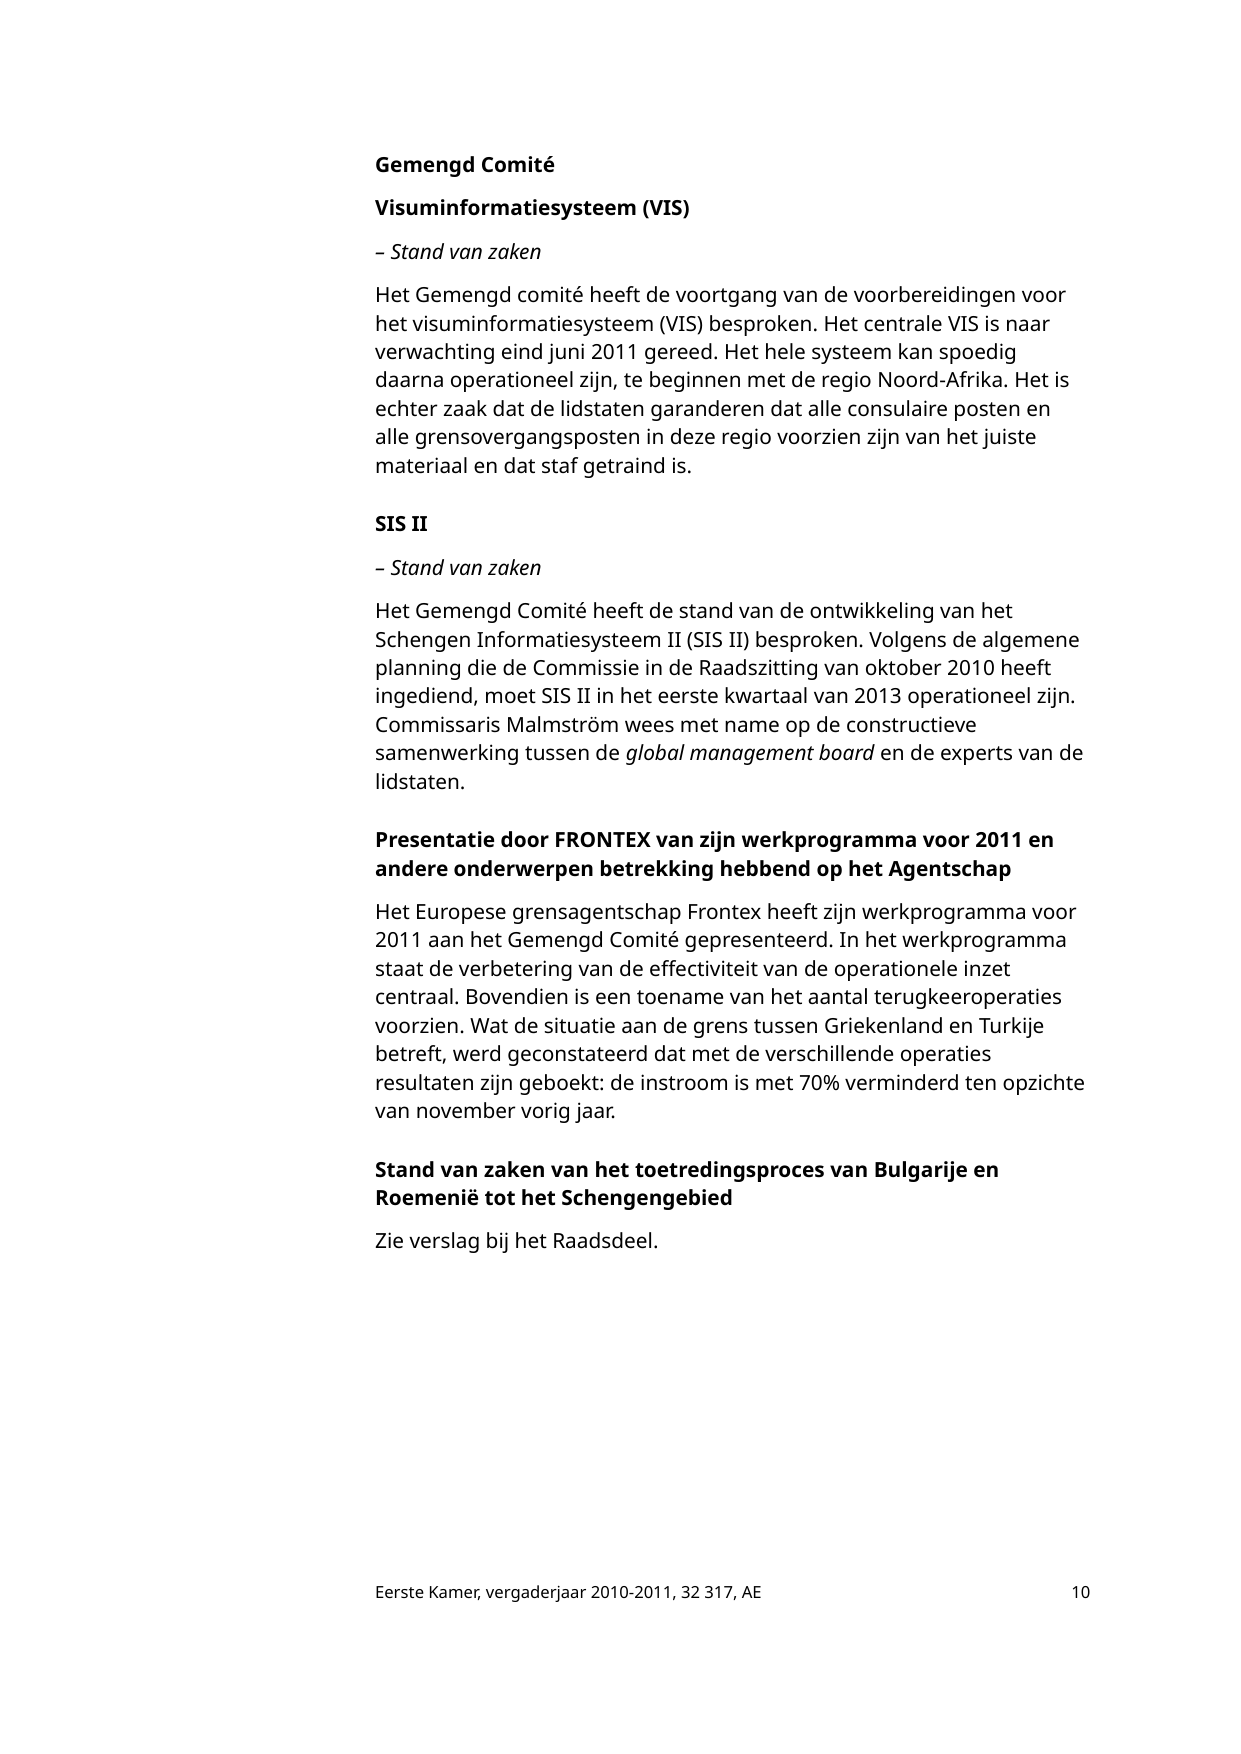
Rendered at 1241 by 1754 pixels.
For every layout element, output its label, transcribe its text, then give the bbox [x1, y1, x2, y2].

text – Stand van zaken [375, 553, 1090, 581]
text Zie verslag bij het Raadsdeel. [375, 1227, 1090, 1255]
text Het Europese grensagentschap Frontex heeft zijn werkprogramma voor 2011 aan het Gemengd Comité gepresenteerd. In het werkprogramma staat de verbetering van de effectiviteit van de operationele inzet centraal. Bovendien is een toename van het aantal terugkeeroperaties voorzien. Wat de situatie aan de grens tussen Griekenland en Turkije betreft, werd geconstateerd dat met de verschillende operaties resultaten zijn geboekt: de instroom is met 70% verminderd ten opzichte van november vorig jaar. [375, 897, 1090, 1125]
text Het Gemengd Comité heeft de stand van de ontwikkeling van het Schengen Informatiesysteem II (SIS II) besproken. Volgens de algemene planning die de Commissie in de Raadszitting van oktober 2010 heeft ingediend, moet SIS II in het eerste kwartaal van 2013 operationeel zijn. Commissaris Malmström wees met name op de constructieve samenwerking tussen de global management board en de experts van de lidstaten. [375, 596, 1090, 795]
text Het Gemengd comité heeft de voortgang van de voorbereidingen voor het visuminformatiesysteem (VIS) besproken. Het centrale VIS is naar verwachting eind juni 2011 gereed. Het hele systeem kan spoedig daarna operationeel zijn, te beginnen met de regio Noord-Afrika. Het is echter zaak dat de lidstaten garanderen dat alle consulaire posten en alle grensovergangsposten in deze regio voorzien zijn van het juiste materiaal en dat staf getraind is. [375, 280, 1090, 479]
text Gemengd Comité [375, 150, 1090, 178]
text SIS II [375, 509, 1090, 538]
text – Stand van zaken [375, 237, 1090, 265]
text Presentatie door FRONTEX van zijn werkprogramma voor 2011 en andere onderwerpen betrekking hebbend op het Agentschap [375, 825, 1090, 882]
text Visuminformatiesysteem (VIS) [375, 193, 1090, 222]
text Stand van zaken van het toetredingsproces van Bulgarije en Roemenië tot het Schengengebied [375, 1155, 1090, 1212]
